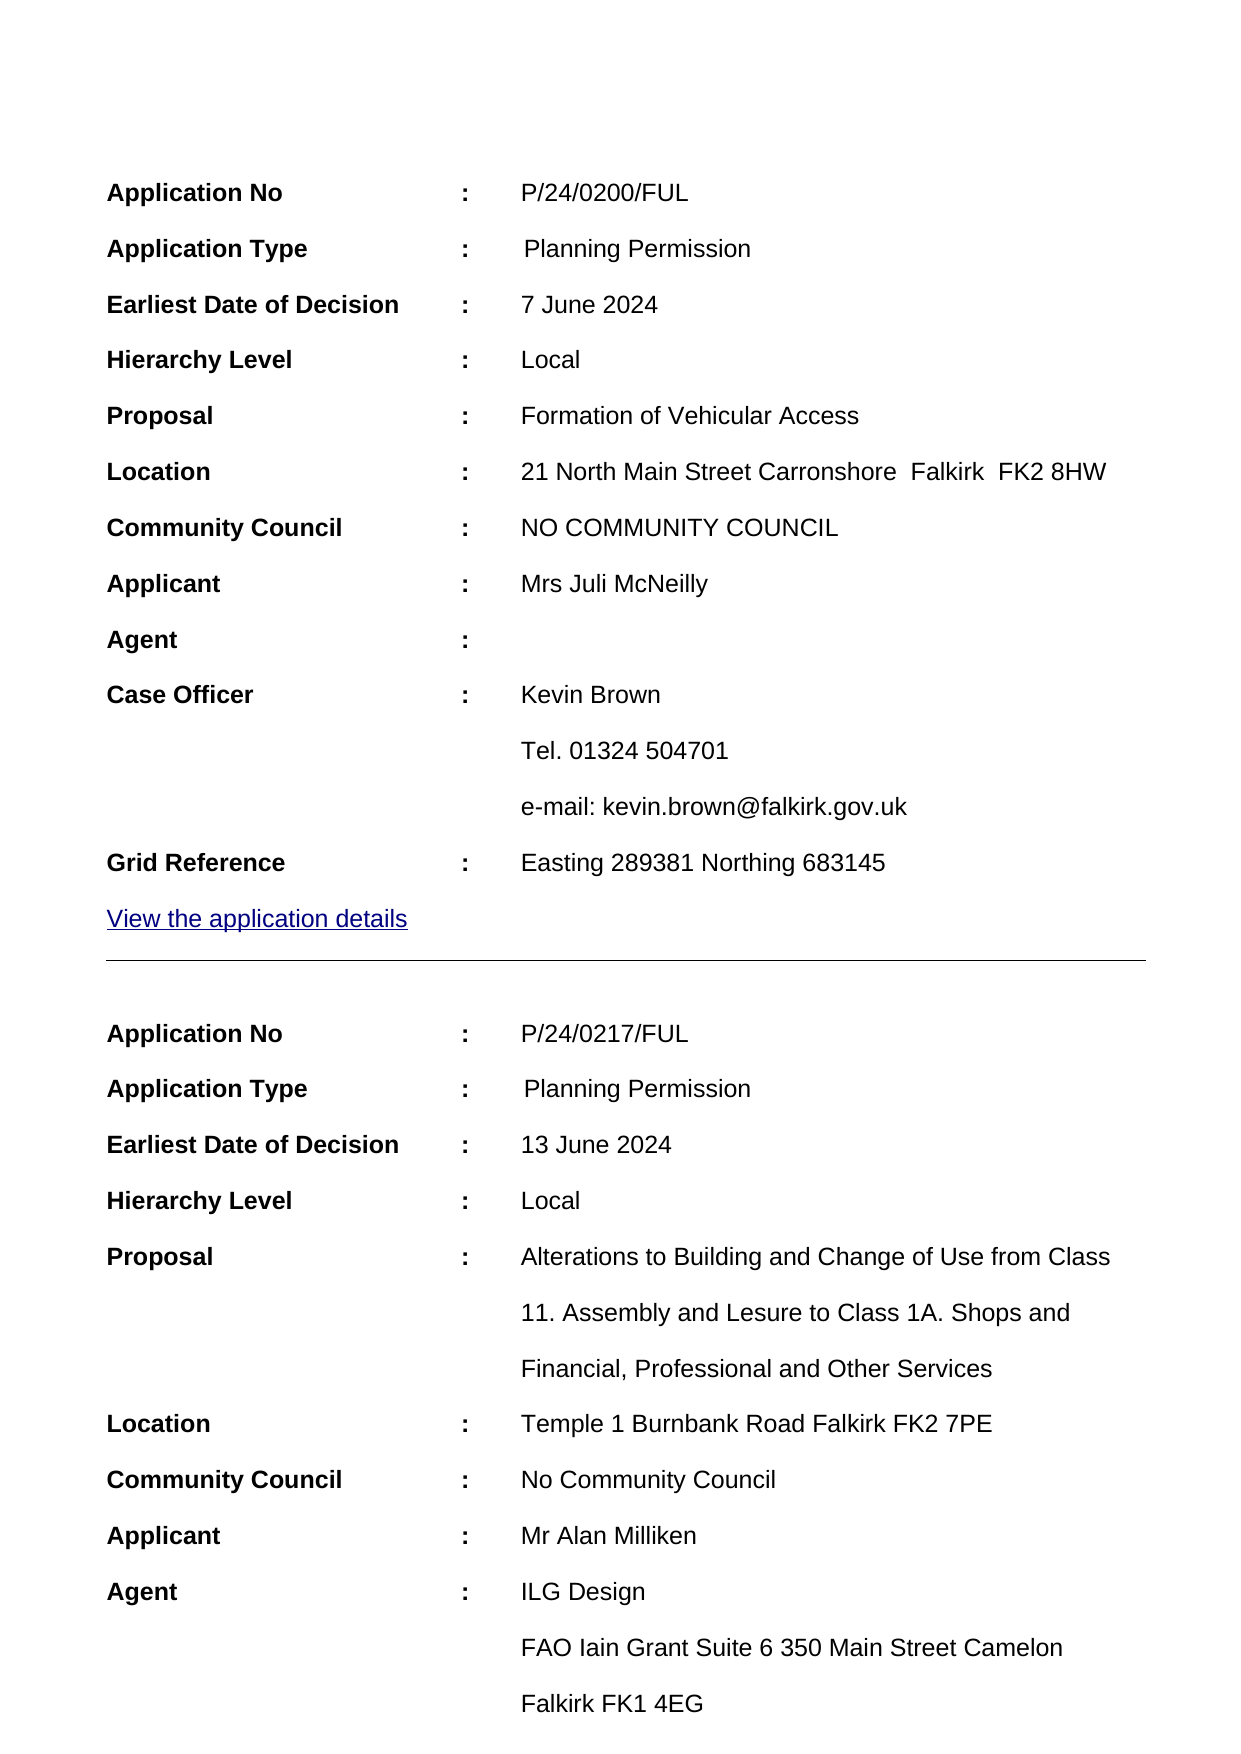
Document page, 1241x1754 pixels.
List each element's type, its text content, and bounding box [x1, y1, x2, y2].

text Earliest Date of Decision : 13 June 2024 [106, 1130, 1146, 1159]
text Application No : P/24/0200/FUL [106, 178, 1146, 207]
text Hierarchy Level : Local [106, 1186, 1146, 1215]
text Tel. 01324 504701 [106, 736, 1146, 765]
text Community Council : No Community Council [106, 1465, 1146, 1494]
text Location : Temple 1 Burnbank Road Falkirk FK2 7PE [106, 1409, 1146, 1438]
text Applicant : Mr Alan Milliken [106, 1521, 1146, 1550]
text Agent : ILG Design [106, 1577, 1146, 1606]
text Proposal : Formation of Vehicular Access [106, 401, 1146, 430]
text View the application details [106, 904, 1146, 932]
text 11. Assembly and Lesure to Class 1A. Shops and [106, 1298, 1146, 1326]
text Financial, Professional and Other Services [106, 1353, 1146, 1382]
text Application Type : Planning Permission [106, 234, 1146, 262]
text Falkirk FK1 4EG [106, 1688, 1146, 1717]
text Agent : [106, 624, 1146, 653]
text Case Officer : Kevin Brown [106, 680, 1146, 709]
text Location : 21 North Main Street Carronshore Falkirk FK2 8HW [106, 457, 1146, 486]
text Hierarchy Level : Local [106, 345, 1146, 374]
text Application No : P/24/0217/FUL [106, 1018, 1146, 1047]
text Earliest Date of Decision : 7 June 2024 [106, 289, 1146, 318]
text e-mail: kevin.brown@falkirk.gov.uk [106, 792, 1146, 821]
text Grid Reference : Easting 289381 Northing 683145 [106, 848, 1146, 877]
text Proposal : Alterations to Building and Change of Use from Class [106, 1242, 1146, 1271]
text Community Council : NO COMMUNITY COUNCIL [106, 513, 1146, 542]
text Application Type : Planning Permission [106, 1074, 1146, 1103]
text FAO Iain Grant Suite 6 350 Main Street Camelon [106, 1633, 1146, 1661]
text Applicant : Mrs Juli McNeilly [106, 569, 1146, 597]
